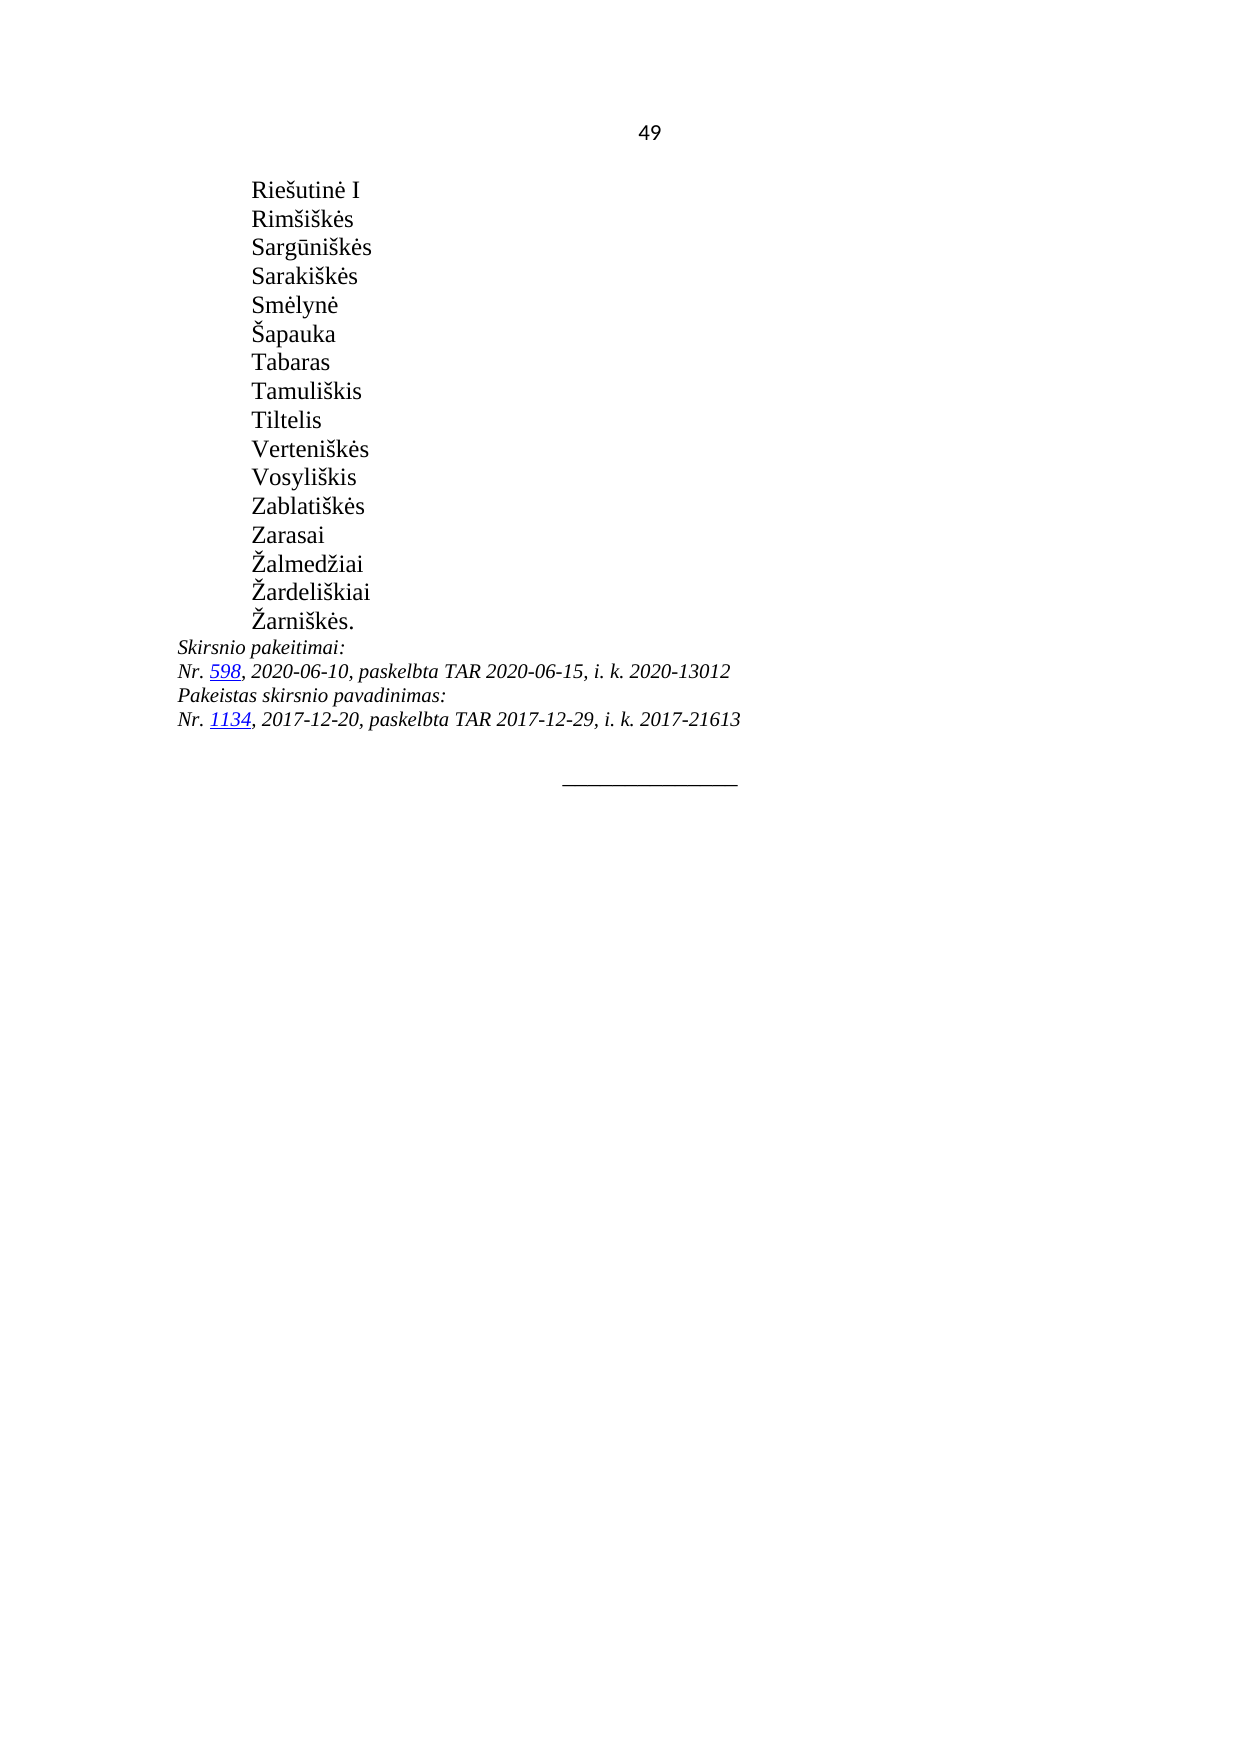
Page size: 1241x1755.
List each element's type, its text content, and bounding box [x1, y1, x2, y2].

text Verteniškės [177, 434, 1122, 462]
text Pakeistas skirsnio pavadinimas: [177, 683, 1122, 707]
text Sarakiškės [177, 261, 1122, 290]
text Riešutinė I [177, 175, 1122, 204]
text Vosyliškis [177, 462, 1122, 491]
text Žardeliškiai [177, 577, 1122, 606]
text Žalmedžiai [177, 549, 1122, 577]
text Zarasai [177, 520, 1122, 549]
text ______________ [177, 760, 1122, 789]
text Zablatiškės [177, 491, 1122, 520]
text Tiltelis [177, 405, 1122, 434]
text Tabaras [177, 347, 1122, 376]
text Nr. 1134, 2017-12-20, paskelbta TAR 2017-12-29, i. k. 2017-21613 [177, 707, 1122, 731]
text Skirsnio pakeitimai: [177, 635, 1122, 659]
text Šapauka [177, 319, 1122, 347]
text Rimšiškės [177, 204, 1122, 232]
text Nr. 598, 2020-06-10, paskelbta TAR 2020-06-15, i. k. 2020-13012 [177, 659, 1122, 683]
text Smėlynė [177, 290, 1122, 319]
text Sargūniškės [177, 232, 1122, 261]
text Tamuliškis [177, 376, 1122, 405]
text Žarniškės. [177, 606, 1122, 635]
